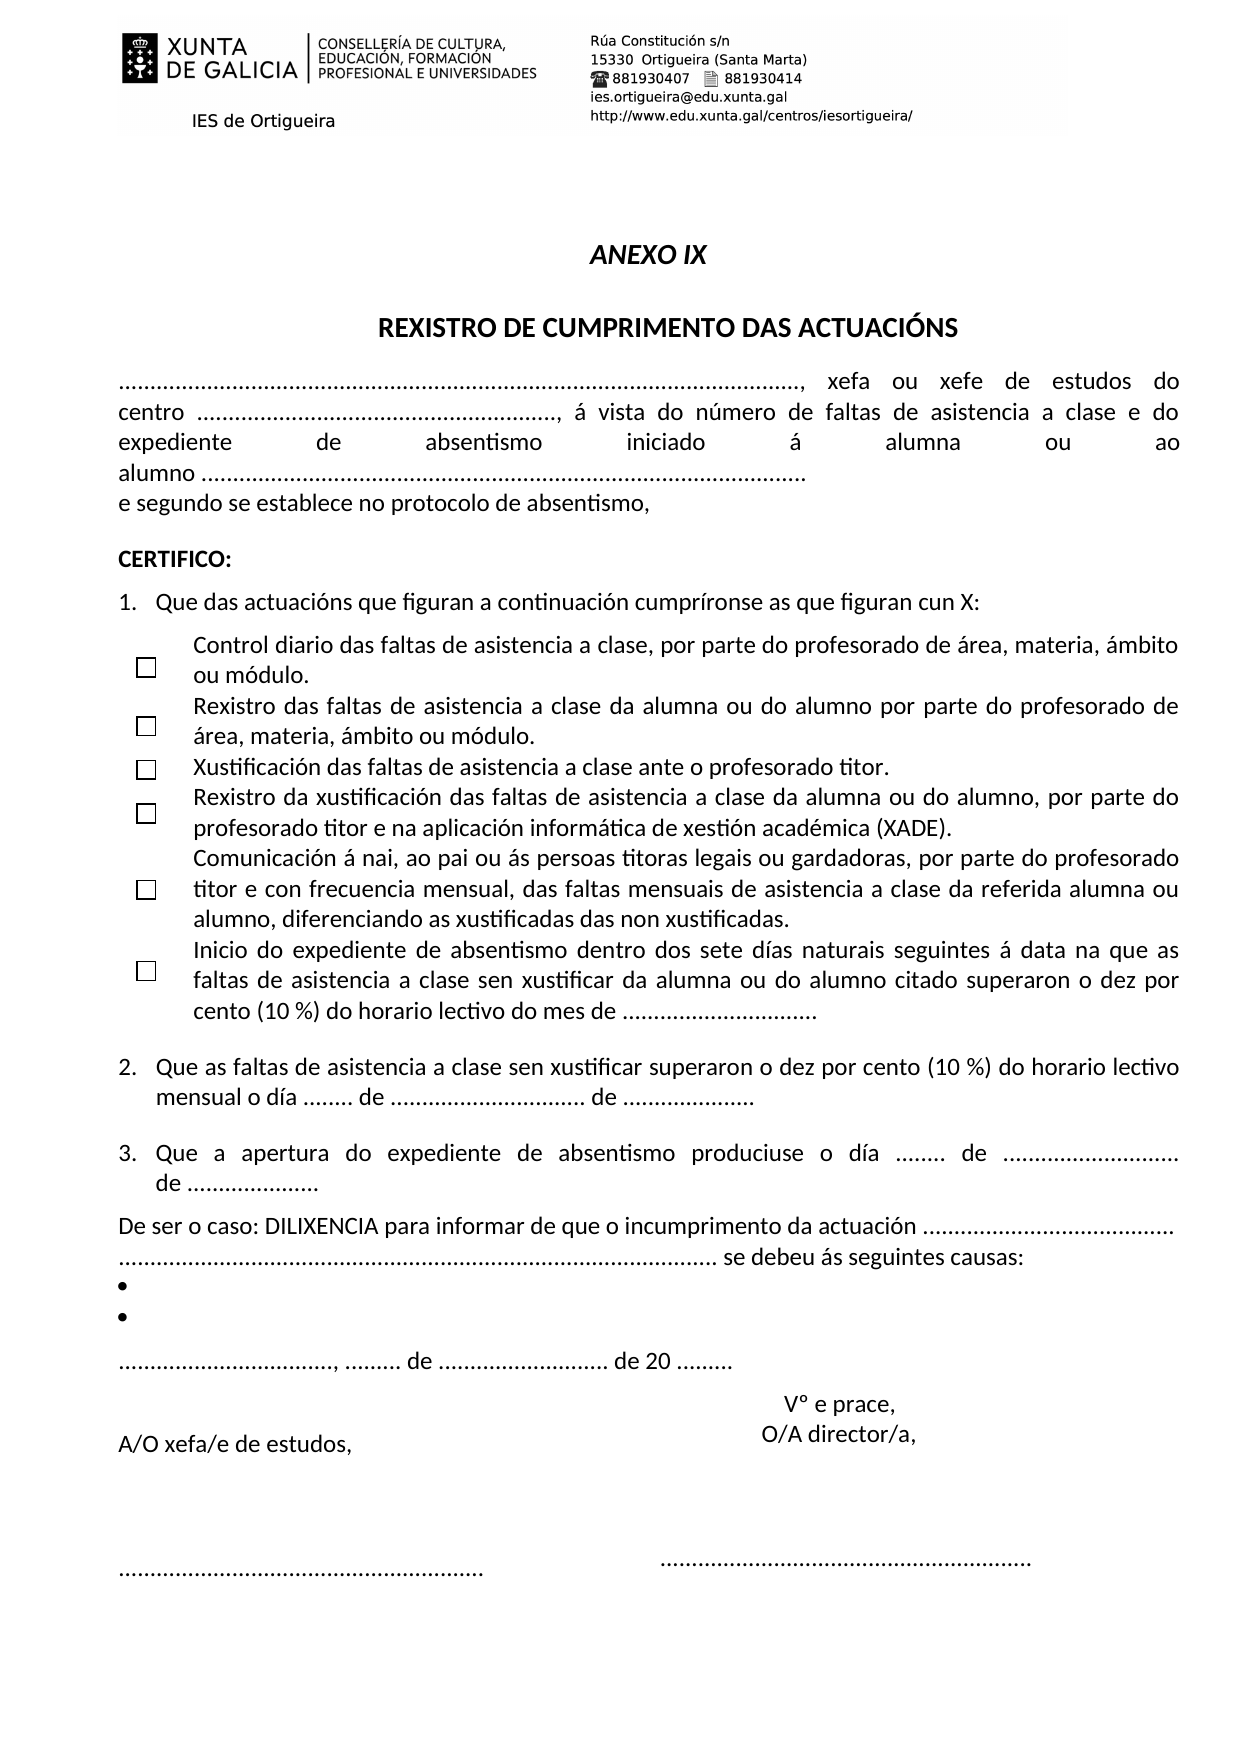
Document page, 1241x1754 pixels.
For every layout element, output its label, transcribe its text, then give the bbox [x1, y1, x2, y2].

table_header A/O xefa/e de estudos, .......................................................... [107, 1388, 620, 1596]
picture [117, 15, 1068, 136]
text Xustificación das faltas de asistencia a clase ante o profesorado titor. [193, 751, 1181, 782]
text Control diario das faltas de asistencia a clase, por parte do profesorado de área, materia, ámbito ou módulo. [193, 629, 1181, 690]
text ............................................................................................... se debeu ás seguintes causas: [118, 1241, 1181, 1271]
list Que das actuacións que figuran a continuación cumpríronse as que figuran cun X: [118, 586, 1181, 616]
list Que as faltas de asistencia a clase sen xustificar superaron o dez por cento (10 %) do horario lectivo mensual o día ........ de ............................... de ..................... [118, 1051, 1181, 1112]
table_header Vº e prace, O/A director/a, ........................................................... [620, 1388, 1133, 1596]
text Rexistro da xustificación das faltas de asistencia a clase da alumna ou do alumno, por parte do profesorado titor e na aplicación informática de xestión académica (XADE). [193, 782, 1181, 843]
text De ser o caso: DILIXENCIA para informar de que o incumprimento da actuación ........................................ [118, 1210, 1181, 1241]
text CERTIFICO: [118, 543, 1181, 573]
text ............................................................................................................, xefa ou xefe de estudos do centro ........................................................., á vista do número de faltas de asistencia a clase e do expediente de absentismo iniciado á alumna ou ao alumno ................................................................................................ [118, 365, 1181, 487]
text Comunicación á nai, ao pai ou ás persoas titoras legais ou gardadoras, por parte do profesorado titor e con frecuencia mensual, das faltas mensuais de asistencia a clase da referida alumna ou alumno, diferenciando as xustificadas das non xustificadas. [193, 843, 1181, 934]
text Rexistro das faltas de asistencia a clase da alumna ou do alumno por parte do profesorado de área, materia, ámbito ou módulo. [193, 690, 1181, 751]
subtitle ANEXO IX [118, 236, 1181, 272]
text REXISTRO DE CUMPRIMENTO DAS ACTUACIÓNS [155, 309, 1181, 345]
text e segundo se establece no protocolo de absentismo, [118, 487, 1181, 518]
text .................................., ......... de ........................... de 20 ......... [118, 1345, 1181, 1375]
text Inicio do expediente de absentismo dentro dos sete días naturais seguintes á data na que as faltas de asistencia a clase sen xustificar da alumna ou do alumno citado superaron o dez por cento (10 %) do horario lectivo do mes de ............................... [193, 934, 1181, 1026]
list Que a apertura do expediente de absentismo produciuse o día ........ de ............................ de ..................... [118, 1137, 1181, 1198]
